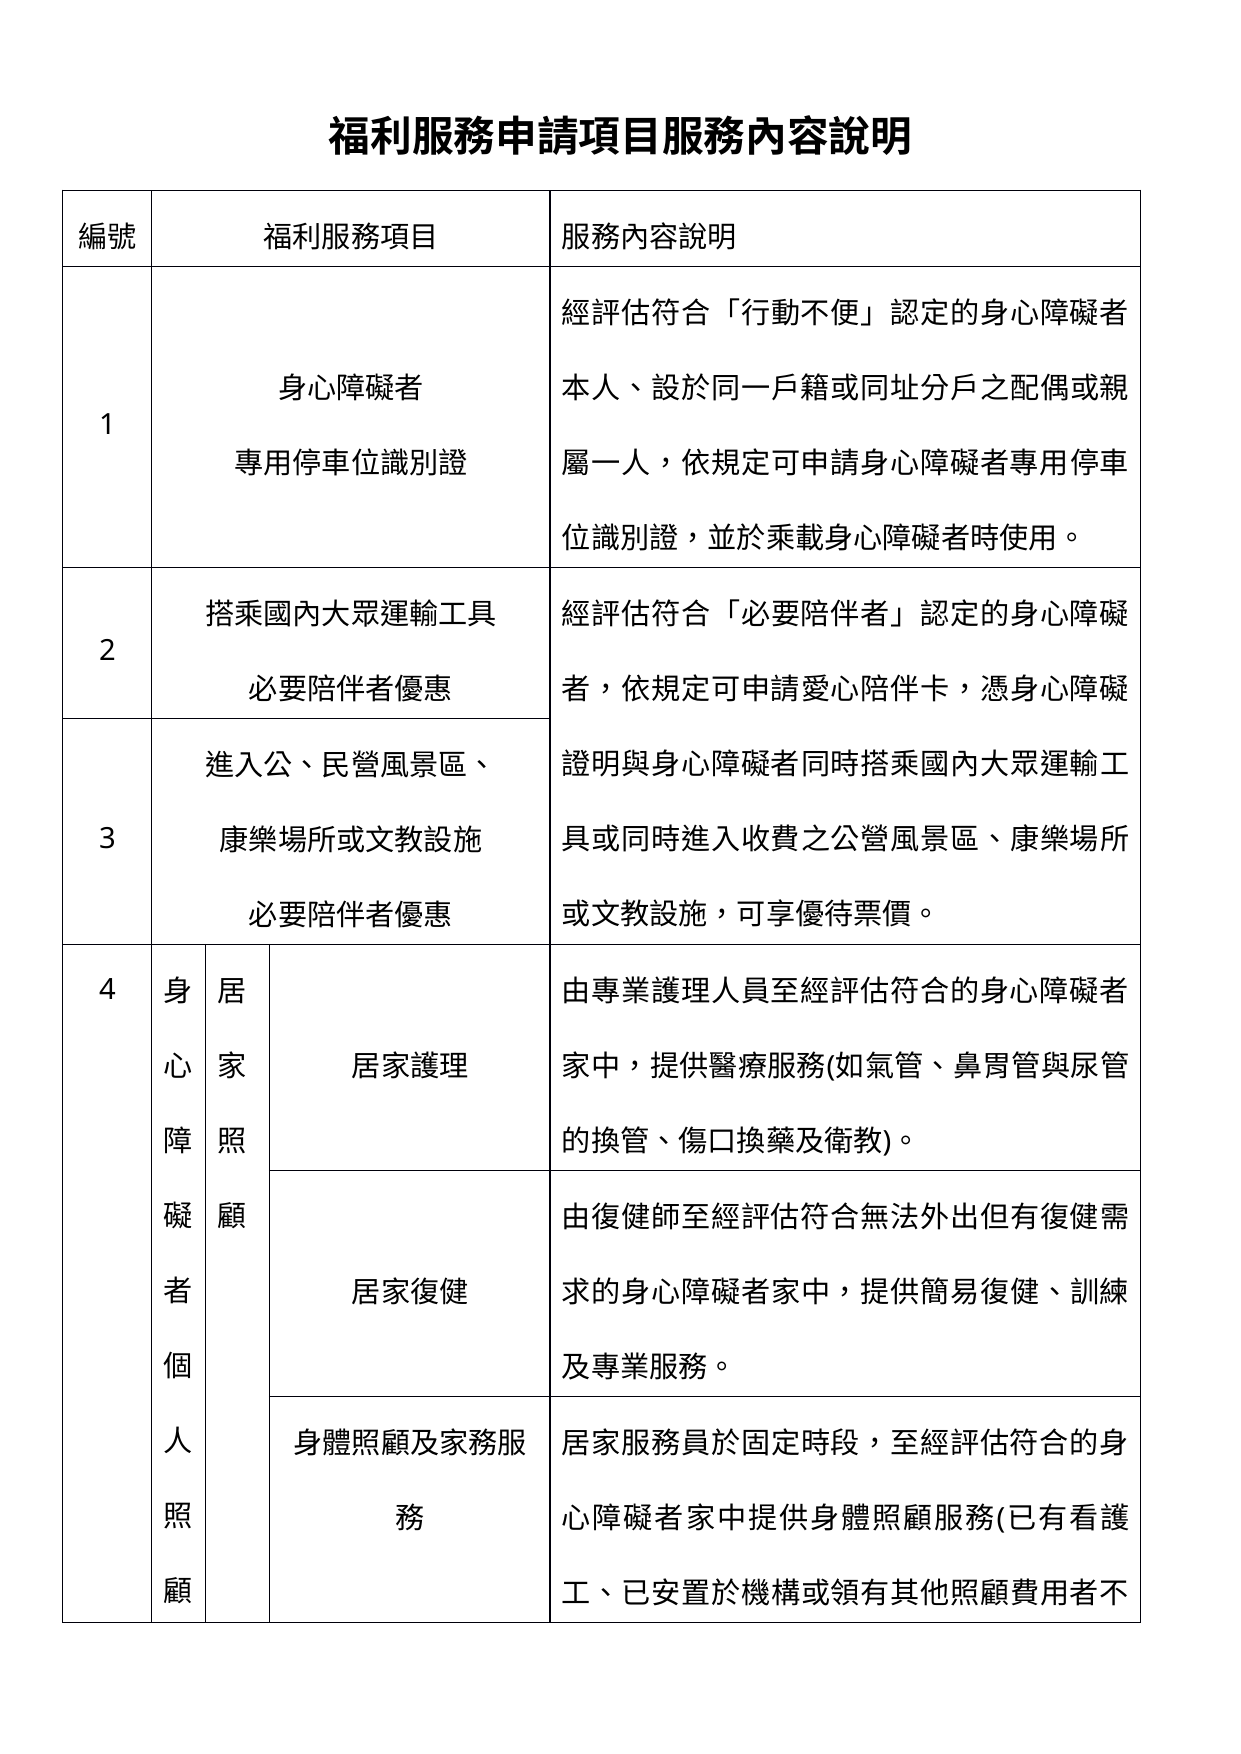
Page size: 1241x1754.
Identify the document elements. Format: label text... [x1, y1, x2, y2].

table_cell 身心障礙者個人照顧 [152, 945, 205, 1622]
text 福利服務申請項目服務內容說明 [75, 89, 1165, 164]
table_cell 4 [63, 945, 151, 1622]
table_header 福利服務項目 [152, 191, 549, 266]
table_cell 由復健師至經評估符合無法外出但有復健需求的身心障礙者家中，提供簡易復健、訓練及專業服務。 [551, 1171, 1140, 1396]
table_cell 搭乘國內大眾運輸工具 必要陪伴者優惠 [152, 568, 549, 718]
table_cell 由專業護理人員至經評估符合的身心障礙者家中，提供醫療服務(如氣管、鼻胃管與尿管的換管、傷口換藥及衛教)。 [551, 945, 1140, 1170]
table_cell 經評估符合「必要陪伴者」認定的身心障礙者，依規定可申請愛心陪伴卡，憑身心障礙證明與身心障礙者同時搭乘國內大眾運輸工具或同時進入收費之公營風景區、康樂場所或文教設施，可享優待票價。 [551, 568, 1140, 944]
table_cell 居家照顧 [206, 945, 269, 1622]
table_cell 1 [63, 267, 151, 567]
table_cell 2 [63, 568, 151, 718]
table_cell 進入公、民營風景區、 康樂場所或文教設施 必要陪伴者優惠 [152, 719, 549, 944]
table_cell 居家復健 [270, 1171, 549, 1396]
table_cell 居家護理 [270, 945, 549, 1170]
table_header 服務內容說明 [551, 191, 1140, 266]
table_cell 經評估符合「行動不便」認定的身心障礙者本人、設於同一戶籍或同址分戶之配偶或親屬一人，依規定可申請身心障礙者專用停車位識別證，並於乘載身心障礙者時使用。 [551, 267, 1140, 567]
table_cell 身心障礙者 專用停車位識別證 [152, 267, 549, 567]
table_cell 身體照顧及家務服務 [270, 1397, 549, 1622]
table_header 編號 [63, 191, 151, 266]
table_cell 3 [63, 719, 151, 944]
table_cell 居家服務員於固定時段，至經評估符合的身心障礙者家中提供身體照顧服務(已有看護工、已安置於機構或領有其他照顧費用者不 [551, 1397, 1140, 1622]
